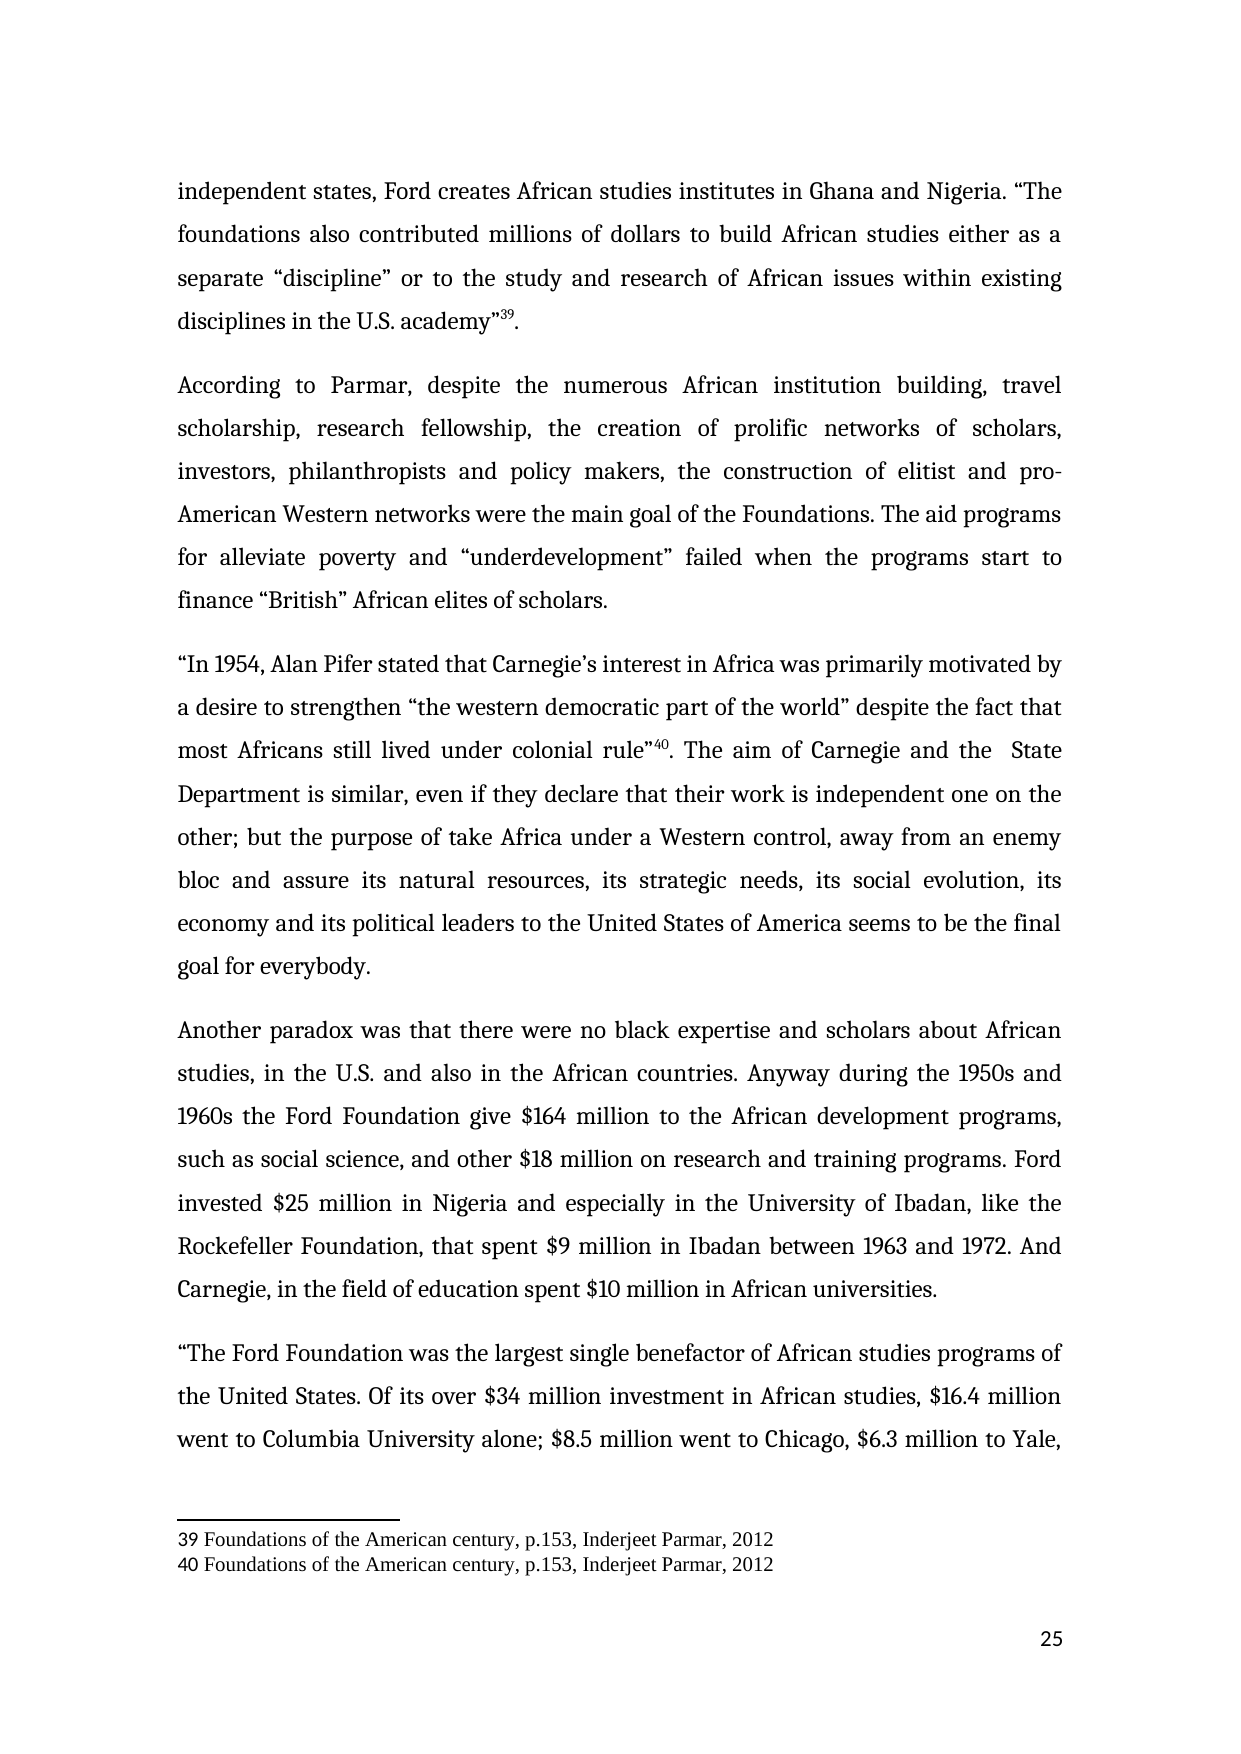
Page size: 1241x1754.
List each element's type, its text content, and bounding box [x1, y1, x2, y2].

text “The Ford Foundation was the largest single benefactor of African studies programs of the United States. Of its over $34 million investment in African studies, $16.4 million went to Columbia University alone; $8.5 million went to Chicago, $6.3 million to Yale, [177, 1339, 1063, 1454]
text independent states, Ford creates African studies institutes in Ghana and Nigeria. “The foundations also contributed millions of dollars to build African studies either as a separate “discipline” or to the study and research of African issues within existing disciplines in the U.S. academy”. [177, 177, 1063, 335]
text “In 1954, Alan Pifer stated that Carnegie’s interest in Africa was primarily motivated by a desire to strengthen “the western democratic part of the world” despite the fact that most Africans still lived under colonial rule”. The aim of Carnegie and the State Department is similar, even if they declare that their work is independent one on the other; but the purpose of take Africa under a Western control, away from an enemy bloc and assure its natural resources, its strategic needs, its social evolution, its economy and its political leaders to the United States of America seems to be the final goal for everybody. [177, 650, 1063, 981]
text Foundations of the American century, p.153, Inderjeet Parmar, 2012 [177, 1526, 1063, 1551]
text Foundations of the American century, p.153, Inderjeet Parmar, 2012 [177, 1551, 1063, 1577]
text According to Parmar, despite the numerous African institution building, travel scholarship, research fellowship, the creation of prolific networks of scholars, investors, philanthropists and policy makers, the construction of elitist and pro-American Western networks were the main goal of the Foundations. The aid programs for alleviate poverty and “underdevelopment” failed when the programs start to finance “British” African elites of scholars. [177, 371, 1063, 615]
text Another paradox was that there were no black expertise and scholars about African studies, in the U.S. and also in the African countries. Anyway during the 1950s and 1960s the Ford Foundation give $164 million to the African development programs, such as social science, and other $18 million on research and training programs. Ford invested $25 million in Nigeria and especially in the University of Ibadan, like the Rockefeller Foundation, that spent $9 million in Ibadan between 1963 and 1972. And Carnegie, in the field of education spent $10 million in African universities. [177, 1016, 1063, 1303]
